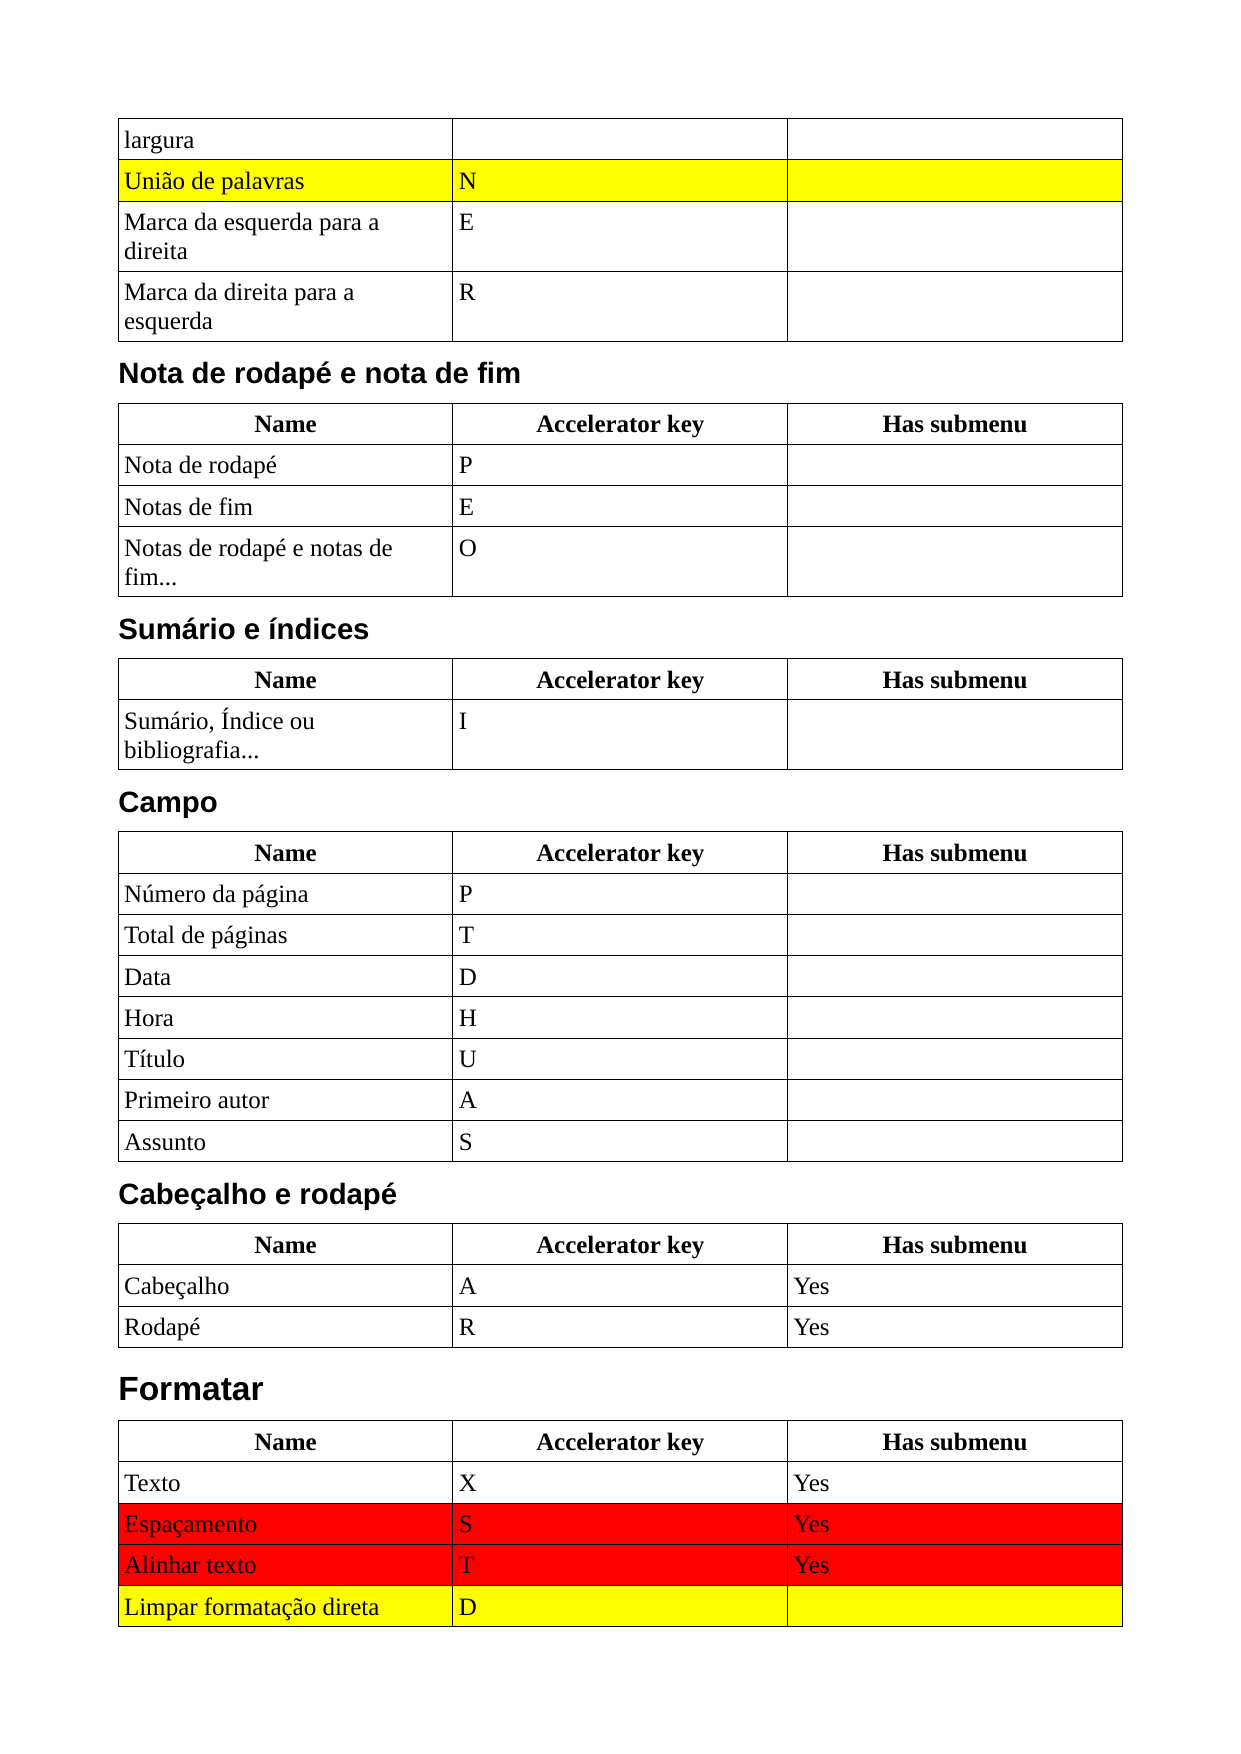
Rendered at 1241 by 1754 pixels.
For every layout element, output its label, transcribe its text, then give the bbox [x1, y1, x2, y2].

table_header Has submenu [788, 659, 1122, 699]
table_cell P [453, 874, 787, 914]
table_cell Alinhar texto [119, 1545, 452, 1585]
table_cell Marca da esquerda para a direita [119, 202, 452, 271]
table_header Name [119, 659, 452, 699]
table_cell Limpar formatação direta [119, 1586, 452, 1626]
table_cell [788, 1080, 1122, 1120]
table_cell [788, 527, 1122, 596]
subtitle Sumário e índices [118, 612, 1122, 646]
table_cell D [453, 956, 787, 996]
table_cell Notas de rodapé e notas de fim... [119, 527, 452, 596]
table_cell R [453, 272, 787, 341]
table_cell [788, 915, 1122, 955]
table_cell Marca da direita para a esquerda [119, 272, 452, 341]
subtitle Formatar [118, 1369, 1122, 1407]
table_cell Total de páginas [119, 915, 452, 955]
table_cell [788, 160, 1122, 201]
table_cell S [453, 1121, 787, 1161]
table_cell União de palavras [119, 160, 452, 201]
subtitle Nota de rodapé e nota de fim [118, 356, 1122, 390]
subtitle Cabeçalho e rodapé [118, 1177, 1122, 1211]
table_cell Sumário, Índice ou bibliografia... [119, 700, 452, 769]
table_cell [788, 956, 1122, 996]
table_cell [453, 119, 787, 159]
table_cell [788, 997, 1122, 1037]
table_cell S [453, 1504, 787, 1544]
table_cell [788, 486, 1122, 526]
table_cell [788, 119, 1122, 159]
subtitle Campo [118, 785, 1122, 819]
table_cell O [453, 527, 787, 596]
table_cell T [453, 1545, 787, 1585]
table_cell largura [119, 119, 452, 159]
table_cell [788, 700, 1122, 769]
table_cell [788, 202, 1122, 271]
table_header Accelerator key [453, 832, 787, 872]
table_cell U [453, 1039, 787, 1079]
table_cell X [453, 1462, 787, 1502]
table_cell [788, 1121, 1122, 1161]
table_header Name [119, 832, 452, 872]
table_header Has submenu [788, 1421, 1122, 1461]
table_cell Título [119, 1039, 452, 1079]
table_cell P [453, 445, 787, 485]
table_cell D [453, 1586, 787, 1626]
table_cell [788, 1586, 1122, 1626]
table_header Name [119, 404, 452, 444]
table_cell Data [119, 956, 452, 996]
table_cell [788, 1039, 1122, 1079]
table_cell Yes [788, 1504, 1122, 1544]
table_cell Cabeçalho [119, 1265, 452, 1306]
table_cell Yes [788, 1307, 1122, 1347]
table_cell [788, 272, 1122, 341]
table_cell Nota de rodapé [119, 445, 452, 485]
table_header Has submenu [788, 832, 1122, 872]
table_header Accelerator key [453, 1224, 787, 1264]
table_header Accelerator key [453, 1421, 787, 1461]
table_header Name [119, 1224, 452, 1264]
table_cell E [453, 486, 787, 526]
table_cell Primeiro autor [119, 1080, 452, 1120]
table_cell A [453, 1265, 787, 1306]
table_cell Yes [788, 1462, 1122, 1502]
table_cell Hora [119, 997, 452, 1037]
table_cell I [453, 700, 787, 769]
table_cell H [453, 997, 787, 1037]
table_cell R [453, 1307, 787, 1347]
table_cell A [453, 1080, 787, 1120]
table_cell Número da página [119, 874, 452, 914]
table_cell E [453, 202, 787, 271]
table_header Accelerator key [453, 404, 787, 444]
table_header Accelerator key [453, 659, 787, 699]
table_cell Notas de fim [119, 486, 452, 526]
table_header Has submenu [788, 1224, 1122, 1264]
table_cell Texto [119, 1462, 452, 1502]
table_cell T [453, 915, 787, 955]
table_header Name [119, 1421, 452, 1461]
table_cell Espaçamento [119, 1504, 452, 1544]
table_cell N [453, 160, 787, 201]
table_cell Rodapé [119, 1307, 452, 1347]
table_cell Assunto [119, 1121, 452, 1161]
table_header Has submenu [788, 404, 1122, 444]
table_cell Yes [788, 1265, 1122, 1306]
table_cell [788, 874, 1122, 914]
table_cell Yes [788, 1545, 1122, 1585]
table_cell [788, 445, 1122, 485]
